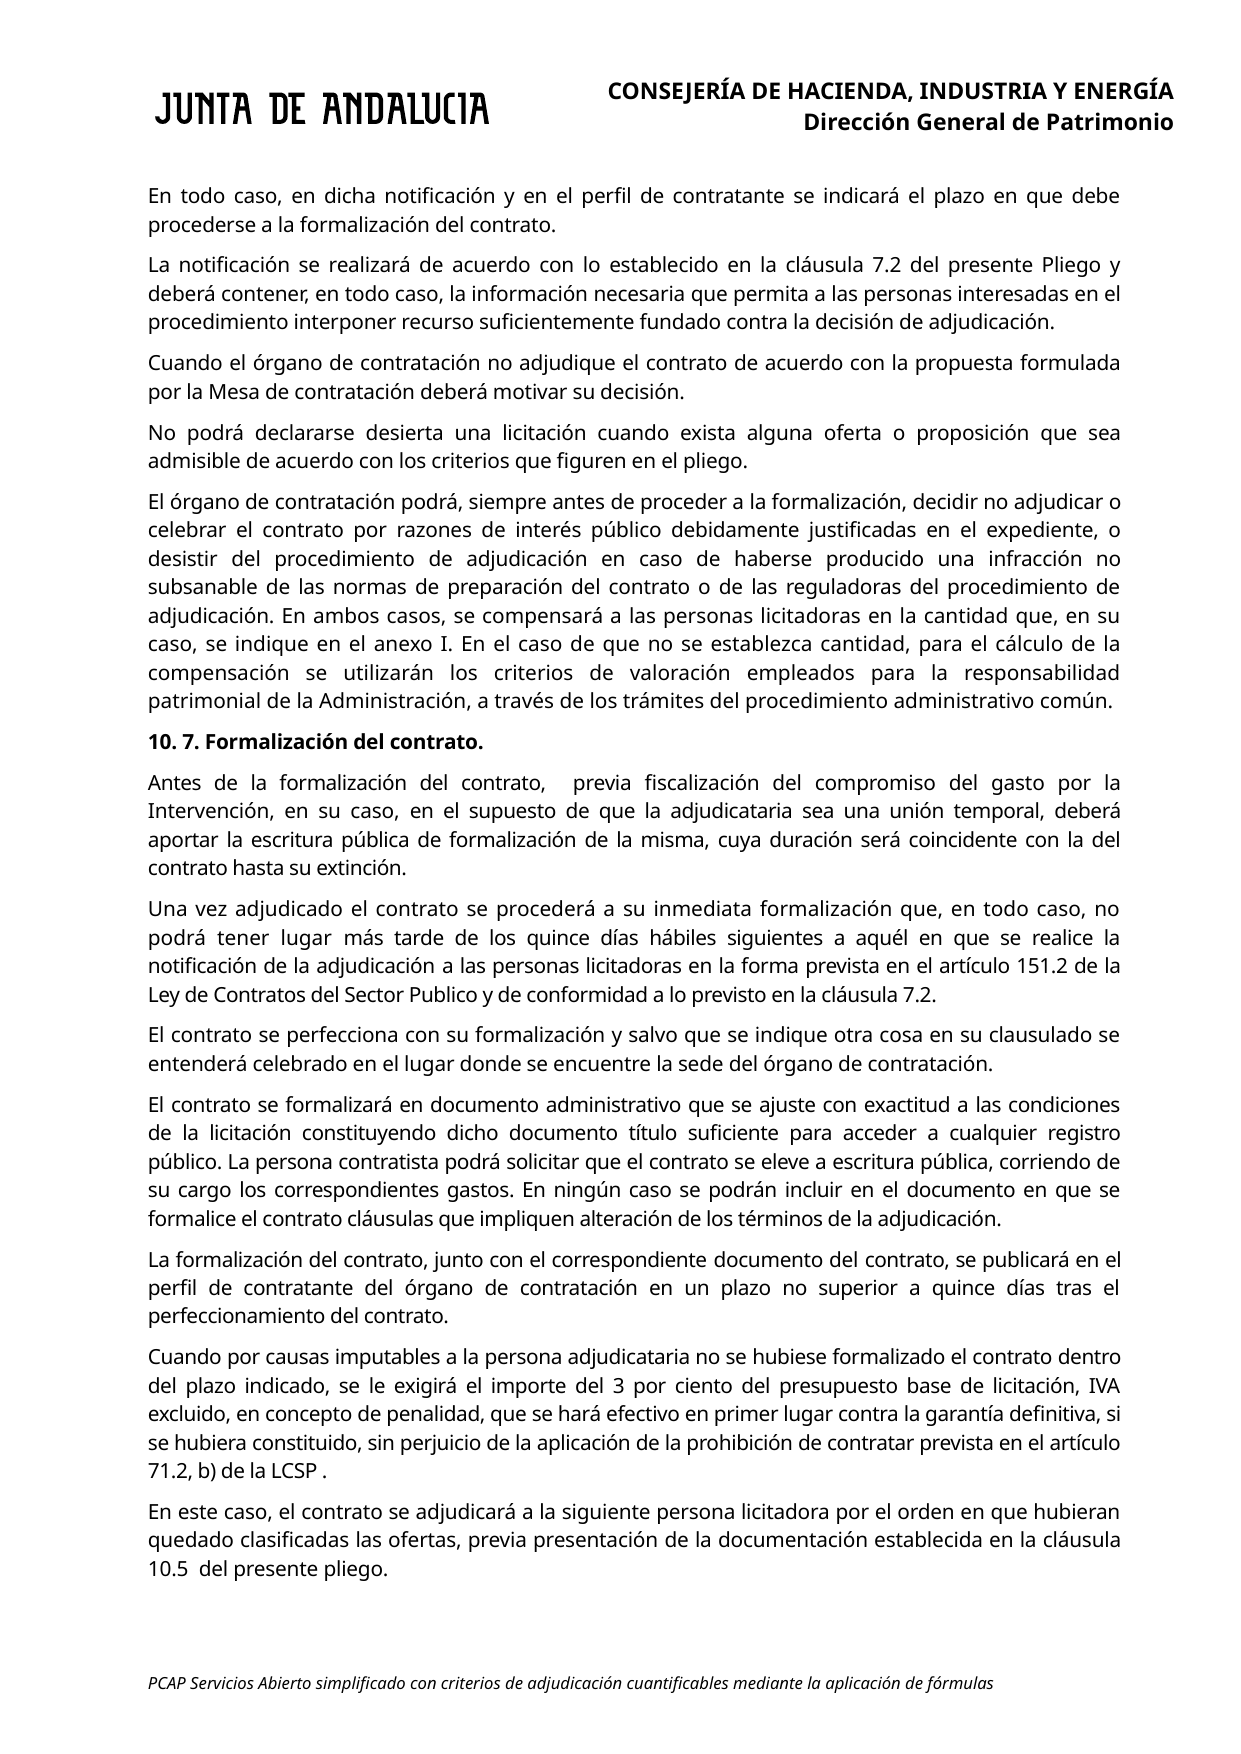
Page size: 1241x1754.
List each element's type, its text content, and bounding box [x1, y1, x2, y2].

text Cuando por causas imputables a la persona adjudicataria no se hubiese formalizado el contrato dentro del plazo indicado, se le exigirá el importe del 3 por ciento del presupuesto base de licitación, IVA excluido, en concepto de penalidad, que se hará efectivo en primer lugar contra la garantía definitiva, si se hubiera constituido, sin perjuicio de la aplicación de la prohibición de contratar prevista en el artículo 71.2, b) de la LCSP . [148, 1342, 1122, 1485]
text El órgano de contratación podrá, siempre antes de proceder a la formalización, decidir no adjudicar o celebrar el contrato por razones de interés público debidamente justificadas en el expediente, o desistir del procedimiento de adjudicación en caso de haberse producido una infracción no subsanable de las normas de preparación del contrato o de las reguladoras del procedimiento de adjudicación. En ambos casos, se compensará a las personas licitadoras en la cantidad que, en su caso, se indique en el anexo I. En el caso de que no se establezca cantidad, para el cálculo de la compensación se utilizarán los criterios de valoración empleados para la responsabilidad patrimonial de la Administración, a través de los trámites del procedimiento administrativo común. [148, 487, 1122, 715]
text La notificación se realizará de acuerdo con lo establecido en la cláusula 7.2 del presente Pliego y deberá contener, en todo caso, la información necesaria que permita a las personas interesadas en el procedimiento interponer recurso suficientemente fundado contra la decisión de adjudicación. [148, 251, 1122, 336]
text Antes de la formalización del contrato, previa fiscalización del compromiso del gasto por la Intervención, en su caso, en el supuesto de que la adjudicataria sea una unión temporal, deberá aportar la escritura pública de formalización de la misma, cuya duración será coincidente con la del contrato hasta su extinción. [148, 768, 1122, 882]
text El contrato se perfecciona con su formalización y salvo que se indique otra cosa en su clausulado se entenderá celebrado en el lugar donde se encuentre la sede del órgano de contratación. [148, 1021, 1122, 1077]
text Cuando el órgano de contratación no adjudique el contrato de acuerdo con la propuesta formulada por la Mesa de contratación deberá motivar su decisión. [148, 348, 1122, 405]
text En todo caso, en dicha notificación y en el perfil de contratante se indicará el plazo en que debe procederse a la formalización del contrato. [148, 181, 1122, 238]
text 10. 7. Formalización del contrato. [148, 727, 1122, 756]
text En este caso, el contrato se adjudicará a la siguiente persona licitadora por el orden en que hubieran quedado clasificadas las ofertas, previa presentación de la documentación establecida en la cláusula 10.5 del presente pliego. [148, 1497, 1122, 1582]
text No podrá declararse desierta una licitación cuando exista alguna oferta o proposición que sea admisible de acuerdo con los criterios que figuren en el pliego. [148, 418, 1122, 475]
text La formalización del contrato, junto con el correspondiente documento del contrato, se publicará en el perfil de contratante del órgano de contratación en un plazo no superior a quince días tras el perfeccionamiento del contrato. [148, 1245, 1122, 1330]
text El contrato se formalizará en documento administrativo que se ajuste con exactitud a las condiciones de la licitación constituyendo dicho documento título suficiente para acceder a cualquier registro público. La persona contratista podrá solicitar que el contrato se eleve a escritura pública, corriendo de su cargo los correspondientes gastos. En ningún caso se podrán incluir en el documento en que se formalice el contrato cláusulas que impliquen alteración de los términos de la adjudicación. [148, 1090, 1122, 1232]
text Una vez adjudicado el contrato se procederá a su inmediata formalización que, en todo caso, no podrá tener lugar más tarde de los quince días hábiles siguientes a aquél en que se realice la notificación de la adjudicación a las personas licitadoras en la forma prevista en el artículo 151.2 de la Ley de Contratos del Sector Publico y de conformidad a lo previsto en la cláusula 7.2. [148, 894, 1122, 1008]
